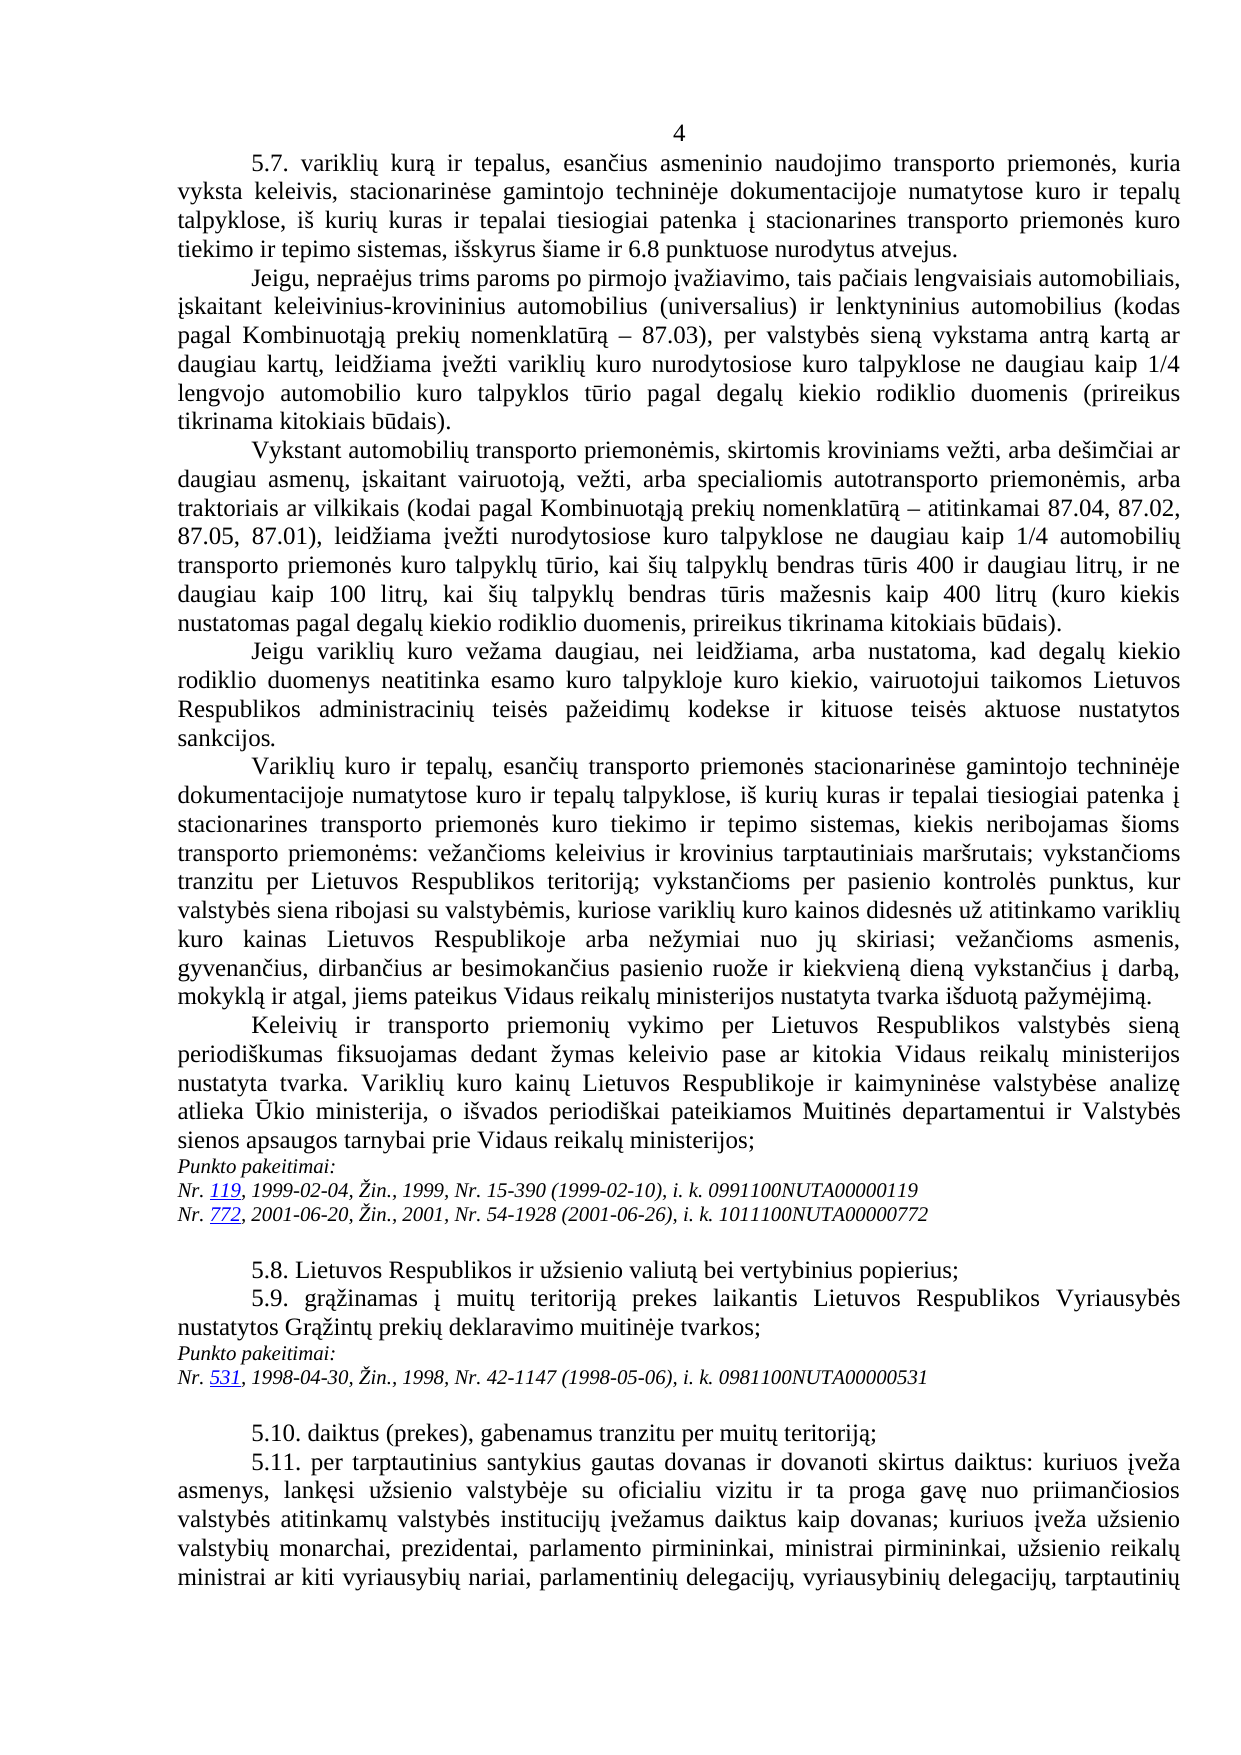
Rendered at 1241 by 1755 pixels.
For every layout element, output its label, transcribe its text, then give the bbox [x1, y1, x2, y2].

text Nr. 772, 2001-06-20, Žin., 2001, Nr. 54-1928 (2001-06-26), i. k. 1011100NUTA00000772 [177, 1202, 1181, 1226]
text Jeigu, nepraėjus trims paroms po pirmojo įvažiavimo, tais pačiais lengvaisiais automobiliais, įskaitant keleivinius-krovininius automobilius (universalius) ir lenktyninius automobilius (kodas pagal Kombinuotąją prekių nomenklatūrą – 87.03), per valstybės sieną vykstama antrą kartą ar daugiau kartų, leidžiama įvežti variklių kuro nurodytosiose kuro talpyklose ne daugiau kaip 1/4 lengvojo automobilio kuro talpyklos tūrio pagal degalų kiekio rodiklio duomenis (prireikus tikrinama kitokiais būdais). [177, 263, 1181, 435]
text 5.7. variklių kurą ir tepalus, esančius asmeninio naudojimo transporto priemonės, kuria vyksta keleivis, stacionarinėse gamintojo techninėje dokumentacijoje numatytose kuro ir tepalų talpyklose, iš kurių kuras ir tepalai tiesiogiai patenka į stacionarines transporto priemonės kuro tiekimo ir tepimo sistemas, išskyrus šiame ir 6.8 punktuose nurodytus atvejus. [177, 148, 1181, 263]
text Punkto pakeitimai: [177, 1341, 1181, 1365]
text Vykstant automobilių transporto priemonėmis, skirtomis kroviniams vežti, arba dešimčiai ar daugiau asmenų, įskaitant vairuotoją, vežti, arba specialiomis autotransporto priemonėmis, arba traktoriais ar vilkikais (kodai pagal Kombinuotąją prekių nomenklatūrą – atitinkamai 87.04, 87.02, 87.05, 87.01), leidžiama įvežti nurodytosiose kuro talpyklose ne daugiau kaip 1/4 automobilių transporto priemonės kuro talpyklų tūrio, kai šių talpyklų bendras tūris 400 ir daugiau litrų, ir ne daugiau kaip 100 litrų, kai šių talpyklų bendras tūris mažesnis kaip 400 litrų (kuro kiekis nustatomas pagal degalų kiekio rodiklio duomenis, prireikus tikrinama kitokiais būdais). [177, 435, 1181, 636]
text Jeigu variklių kuro vežama daugiau, nei leidžiama, arba nustatoma, kad degalų kiekio rodiklio duomenys neatitinka esamo kuro talpykloje kuro kiekio, vairuotojui taikomos Lietuvos Respublikos administracinių teisės pažeidimų kodekse ir kituose teisės aktuose nustatytos sankcijos. [177, 636, 1181, 751]
text Nr. 531, 1998-04-30, Žin., 1998, Nr. 42-1147 (1998-05-06), i. k. 0981100NUTA00000531 [177, 1365, 1181, 1389]
text Keleivių ir transporto priemonių vykimo per Lietuvos Respublikos valstybės sieną periodiškumas fiksuojamas dedant žymas keleivio pase ar kitokia Vidaus reikalų ministerijos nustatyta tvarka. Variklių kuro kainų Lietuvos Respublikoje ir kaimyninėse valstybėse analizę atlieka Ūkio ministerija, o išvados periodiškai pateikiamos Muitinės departamentui ir Valstybės sienos apsaugos tarnybai prie Vidaus reikalų ministerijos; [177, 1010, 1181, 1154]
text 5.9. grąžinamas į muitų teritoriją prekes laikantis Lietuvos Respublikos Vyriausybės nustatytos Grąžintų prekių deklaravimo muitinėje tvarkos; [177, 1283, 1181, 1341]
text Variklių kuro ir tepalų, esančių transporto priemonės stacionarinėse gamintojo techninėje dokumentacijoje numatytose kuro ir tepalų talpyklose, iš kurių kuras ir tepalai tiesiogiai patenka į stacionarines transporto priemonės kuro tiekimo ir tepimo sistemas, kiekis neribojamas šioms transporto priemonėms: vežančioms keleivius ir krovinius tarptautiniais maršrutais; vykstančioms tranzitu per Lietuvos Respublikos teritoriją; vykstančioms per pasienio kontrolės punktus, kur valstybės siena ribojasi su valstybėmis, kuriose variklių kuro kainos didesnės už atitinkamo variklių kuro kainas Lietuvos Respublikoje arba nežymiai nuo jų skiriasi; vežančioms asmenis, gyvenančius, dirbančius ar besimokančius pasienio ruože ir kiekvieną dieną vykstančius į darbą, mokyklą ir atgal, jiems pateikus Vidaus reikalų ministerijos nustatyta tvarka išduotą pažymėjimą. [177, 751, 1181, 1010]
text Nr. 119, 1999-02-04, Žin., 1999, Nr. 15-390 (1999-02-10), i. k. 0991100NUTA00000119 [177, 1178, 1181, 1202]
text 5.10. daiktus (prekes), gabenamus tranzitu per muitų teritoriją; [177, 1418, 1181, 1447]
text 5.11. per tarptautinius santykius gautas dovanas ir dovanoti skirtus daiktus: kuriuos įveža asmenys, lankęsi užsienio valstybėje su oficialiu vizitu ir ta proga gavę nuo priimančiosios valstybės atitinkamų valstybės institucijų įvežamus daiktus kaip dovanas; kuriuos įveža užsienio valstybių monarchai, prezidentai, parlamento pirmininkai, ministrai pirmininkai, užsienio reikalų ministrai ar kiti vyriausybių nariai, parlamentinių delegacijų, vyriausybinių delegacijų, tarptautinių [177, 1447, 1181, 1590]
text 5.8. Lietuvos Respublikos ir užsienio valiutą bei vertybinius popierius; [177, 1255, 1181, 1283]
text Punkto pakeitimai: [177, 1154, 1181, 1178]
